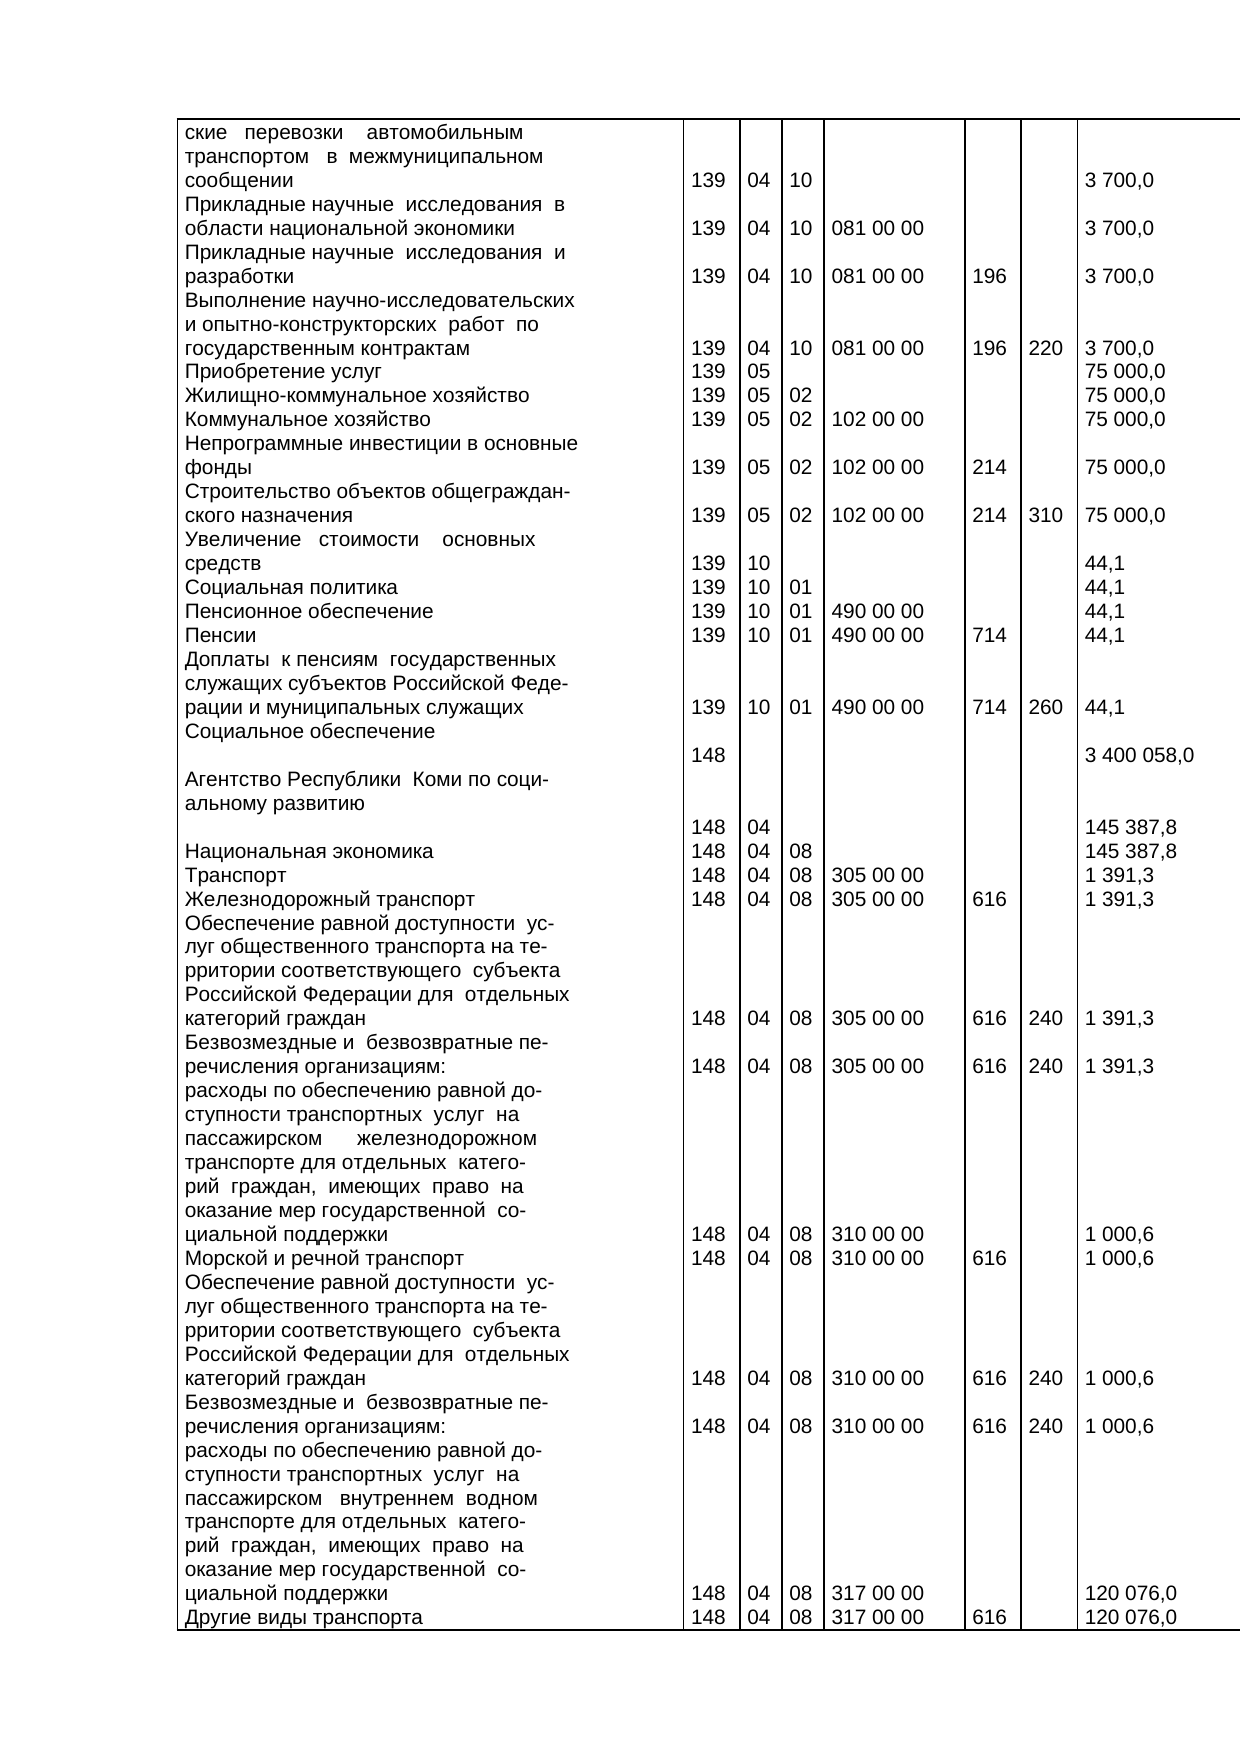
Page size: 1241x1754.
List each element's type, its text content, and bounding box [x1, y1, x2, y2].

table_cell 220 310 260 240 240 240 240 [1022, 120, 1077, 1629]
table_cell 10 10 10 10 02 02 02 02 01 01 01 01 08 08 08 08 08 08 08 08 08 08 08 [783, 120, 823, 1629]
table_cell 04 04 04 04 05 05 05 05 05 10 10 10 10 10 04 04 04 04 04 04 04 04 04 04 04 04 [741, 120, 781, 1629]
table_cell 139 139 139 139 139 139 139 139 139 139 139 139 139 139 148 148 148 148 148 148 148 148 148 148 148 148 148 [684, 120, 739, 1629]
table_cell 3 700,0 3 700,0 3 700,0 3 700,0 75 000,0 75 000,0 75 000,0 75 000,0 75 000,0 44,1 44,1 44,1 44,1 44,1 3 400 058,0 145 387,8 145 387,8 1 391,3 1 391,3 1 391,3 1 391,3 1 000,6 1 000,6 1 000,6 1 000,6 120 076,0 120 076,0 [1078, 120, 1240, 1629]
table_cell 081 00 00 081 00 00 081 00 00 102 00 00 102 00 00 102 00 00 490 00 00 490 00 00 490 00 00 305 00 00 305 00 00 305 00 00 305 00 00 310 00 00 310 00 00 310 00 00 310 00 00 317 00 00 317 00 00 [825, 120, 964, 1629]
table_cell 196 196 214 214 714 714 616 616 616 616 616 616 616 [966, 120, 1020, 1629]
table_cell ские перевозки автомобильным транспортом в межмуниципальном сообщении Прикладные научные исследования в области национальной экономики Прикладные научные исследования и разработки Выполнение научно-исследовательских и опытно-конструкторских работ по государственным контрактам Приобретение услуг Жилищно-коммунальное хозяйство Коммунальное хозяйство Непрограммные инвестиции в основные фонды Строительство объектов общеграждан- ского назначения Увеличение стоимости основных средств Социальная политика Пенсионное обеспечение Пенсии Доплаты к пенсиям государственных служащих субъектов Российской Феде- рации и муниципальных служащих Социальное обеспечение Агентство Республики Коми по соци- альному развитию Национальная экономика Транспорт Железнодорожный транспорт Обеспечение равной доступности ус- луг общественного транспорта на те- рритории соответствующего субъекта Российской Федерации для отдельных категорий граждан Безвозмездные и безвозвратные пе- речисления организациям: расходы по обеспечению равной до- ступности транспортных услуг на пассажирском железнодорожном транспорте для отдельных катего- рий граждан, имеющих право на оказание мер государственной со- циальной поддержки Морской и речной транспорт Обеспечение равной доступности ус- луг общественного транспорта на те- рритории соответствующего субъекта Российской Федерации для отдельных категорий граждан Безвозмездные и безвозвратные пе- речисления организациям: расходы по обеспечению равной до- ступности транспортных услуг на пассажирском внутреннем водном транспорте для отдельных катего- рий граждан, имеющих право на оказание мер государственной со- циальной поддержки Другие виды транспорта [178, 120, 683, 1629]
